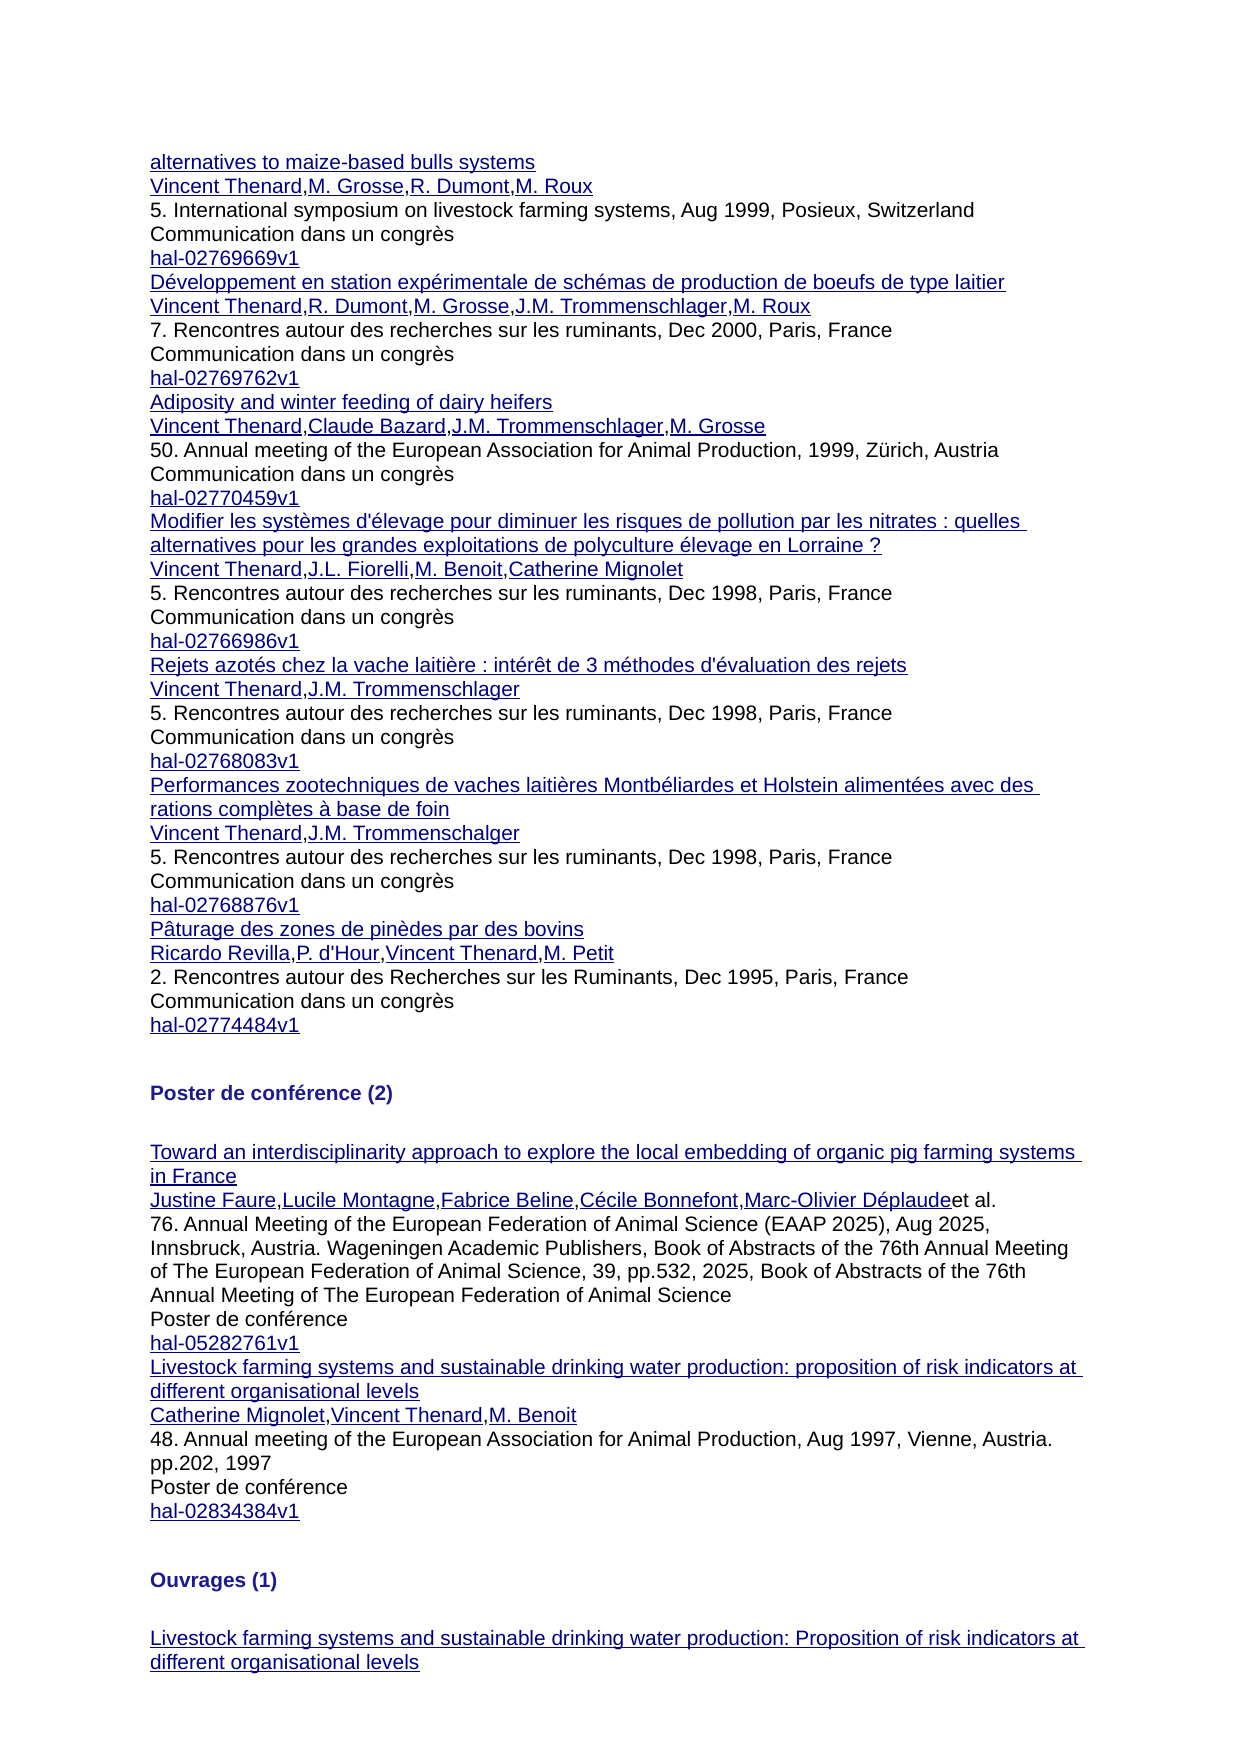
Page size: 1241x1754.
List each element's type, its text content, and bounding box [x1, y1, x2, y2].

subtitle Poster de conférence (2) [150, 1081, 1090, 1105]
table_cell Adiposity and winter feeding of dairy heifers Vincent Thenard,Claude Bazard,J.M. Trommenschlager,M. Grosse 50. Annual meeting of the European Association for Animal Production, 1999, Zürich, Austria Communication dans un congrès hal-02770459v1 [150, 390, 1090, 509]
table_cell Pâturage des zones de pinèdes par des bovins Ricardo Revilla,P. d'Hour,Vincent Thenard,M. Petit 2. Rencontres autour des Recherches sur les Ruminants, Dec 1995, Paris, France Communication dans un congrès hal-02774484v1 [150, 917, 1090, 1036]
table_cell Modifier les systèmes d'élevage pour diminuer les risques de pollution par les nitrates : quelles alternatives pour les grandes exploitations de polyculture élevage en Lorraine ? Vincent Thenard,J.L. Fiorelli,M. Benoit,Catherine Mignolet 5. Rencontres autour des recherches sur les ruminants, Dec 1998, Paris, France Communication dans un congrès hal-02766986v1 [150, 509, 1090, 653]
table_cell Performances zootechniques de vaches laitières Montbéliardes et Holstein alimentées avec des rations complètes à base de foin Vincent Thenard,J.M. Trommenschalger 5. Rencontres autour des recherches sur les ruminants, Dec 1998, Paris, France Communication dans un congrès hal-02768876v1 [150, 773, 1090, 917]
table_cell Rejets azotés chez la vache laitière : intérêt de 3 méthodes d'évaluation des rejets Vincent Thenard,J.M. Trommenschlager 5. Rencontres autour des recherches sur les ruminants, Dec 1998, Paris, France Communication dans un congrès hal-02768083v1 [150, 653, 1090, 773]
table_header Livestock farming systems and sustainable drinking water production: Proposition of risk indicators at different organisational levels [150, 1626, 1090, 1674]
table_cell alternatives to maize-based bulls systems Vincent Thenard,M. Grosse,R. Dumont,M. Roux 5. International symposium on livestock farming systems, Aug 1999, Posieux, Switzerland Communication dans un congrès hal-02769669v1 [150, 150, 1090, 270]
table_cell Livestock farming systems and sustainable drinking water production: proposition of risk indicators at different organisational levels Catherine Mignolet,Vincent Thenard,M. Benoit 48. Annual meeting of the European Association for Animal Production, Aug 1997, Vienne, Austria. pp.202, 1997 Poster de conférence hal-02834384v1 [150, 1355, 1090, 1523]
table_header Toward an interdisciplinarity approach to explore the local embedding of organic pig farming systems in France Justine Faure,Lucile Montagne,Fabrice Beline,Cécile Bonnefont,Marc-Olivier Déplaudeet al. 76. Annual Meeting of the European Federation of Animal Science (EAAP 2025), Aug 2025, Innsbruck, Austria. Wageningen Academic Publishers, Book of Abstracts of the 76th Annual Meeting of The European Federation of Animal Science, 39, pp.532, 2025, Book of Abstracts of the 76th Annual Meeting of The European Federation of Animal Science Poster de conférence hal-05282761v1 [150, 1140, 1090, 1355]
table_cell Développement en station expérimentale de schémas de production de boeufs de type laitier Vincent Thenard,R. Dumont,M. Grosse,J.M. Trommenschlager,M. Roux 7. Rencontres autour des recherches sur les ruminants, Dec 2000, Paris, France Communication dans un congrès hal-02769762v1 [150, 270, 1090, 389]
subtitle Ouvrages (1) [150, 1568, 1090, 1592]
